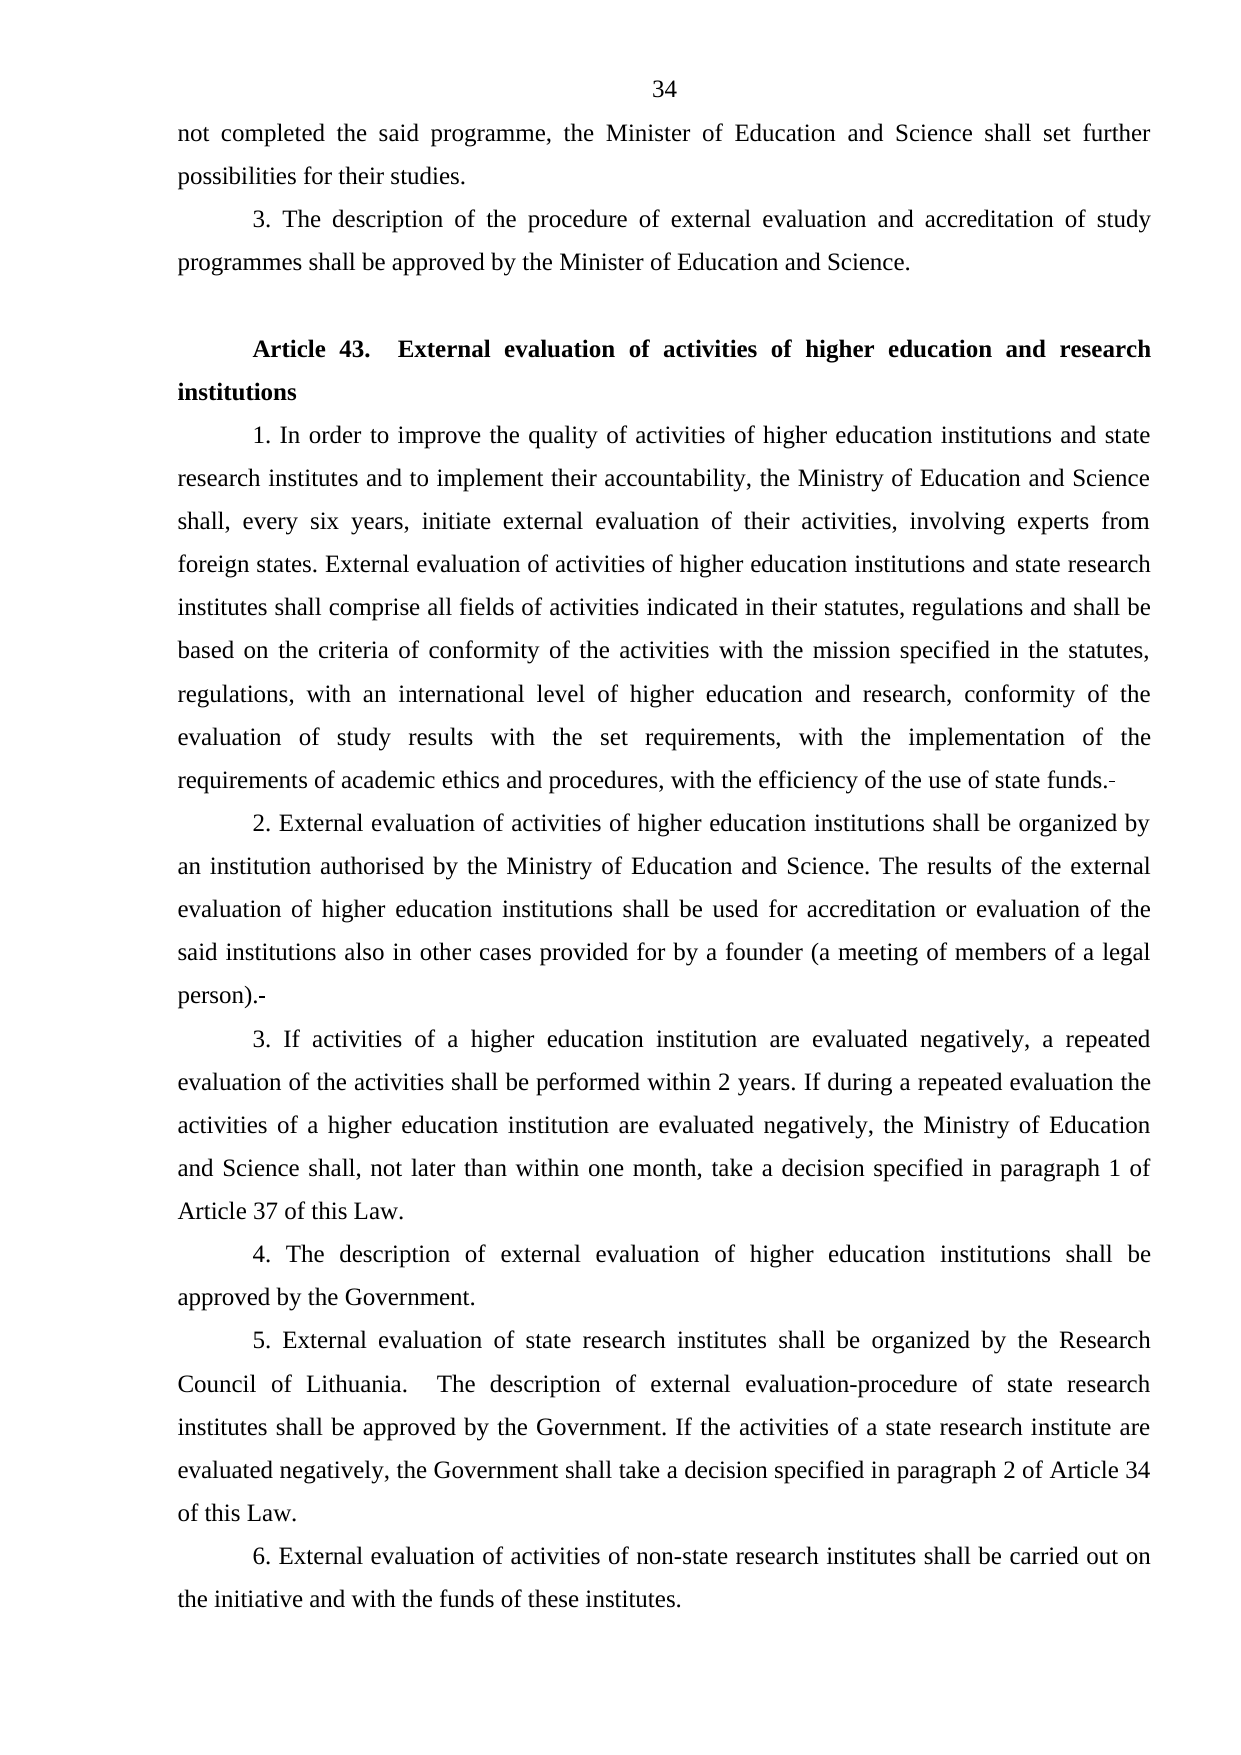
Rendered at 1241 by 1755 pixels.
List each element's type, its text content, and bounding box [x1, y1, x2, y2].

text 3. The description of the procedure of external evaluation and accreditation of study programmes shall be approved by the Minister of Education and Science. [177, 204, 1152, 276]
text Article 43. External evaluation of activities of higher education and research institutions [177, 334, 1152, 406]
text 5. External evaluation of state research institutes shall be organized by the Research Council of Lithuania. The description of external evaluation-procedure of state research institutes shall be approved by the Government. If the activities of a state research institute are evaluated negatively, the Government shall take a decision specified in paragraph 2 of Article 34 of this Law. [177, 1326, 1152, 1527]
text not completed the said programme, the Minister of Education and Science shall set further possibilities for their studies. [177, 118, 1152, 190]
text 4. The description of external evaluation of higher education institutions shall be approved by the Government. [177, 1239, 1152, 1311]
text 2. External evaluation of activities of higher education institutions shall be organized by an institution authorised by the Ministry of Education and Science. The results of the external evaluation of higher education institutions shall be used for accreditation or evaluation of the said institutions also in other cases provided for by a founder (a meeting of members of a legal person). [177, 808, 1152, 1009]
text 1. In order to improve the quality of activities of higher education institutions and state research institutes and to implement their accountability, the Ministry of Education and Science shall, every six years, initiate external evaluation of their activities, involving experts from foreign states. External evaluation of activities of higher education institutions and state research institutes shall comprise all fields of activities indicated in their statutes, regulations and shall be based on the criteria of conformity of the activities with the mission specified in the statutes, regulations, with an international level of higher education and research, conformity of the evaluation of study results with the set requirements, with the implementation of the requirements of academic ethics and procedures, with the efficiency of the use of state funds. [177, 420, 1152, 794]
text 3. If activities of a higher education institution are evaluated negatively, a repeated evaluation of the activities shall be performed within 2 years. If during a repeated evaluation the activities of a higher education institution are evaluated negatively, the Ministry of Education and Science shall, not later than within one month, take a decision specified in paragraph 1 of Article 37 of this Law. [177, 1024, 1152, 1225]
text 6. External evaluation of activities of non-state research institutes shall be carried out on the initiative and with the funds of these institutes. [177, 1541, 1152, 1613]
